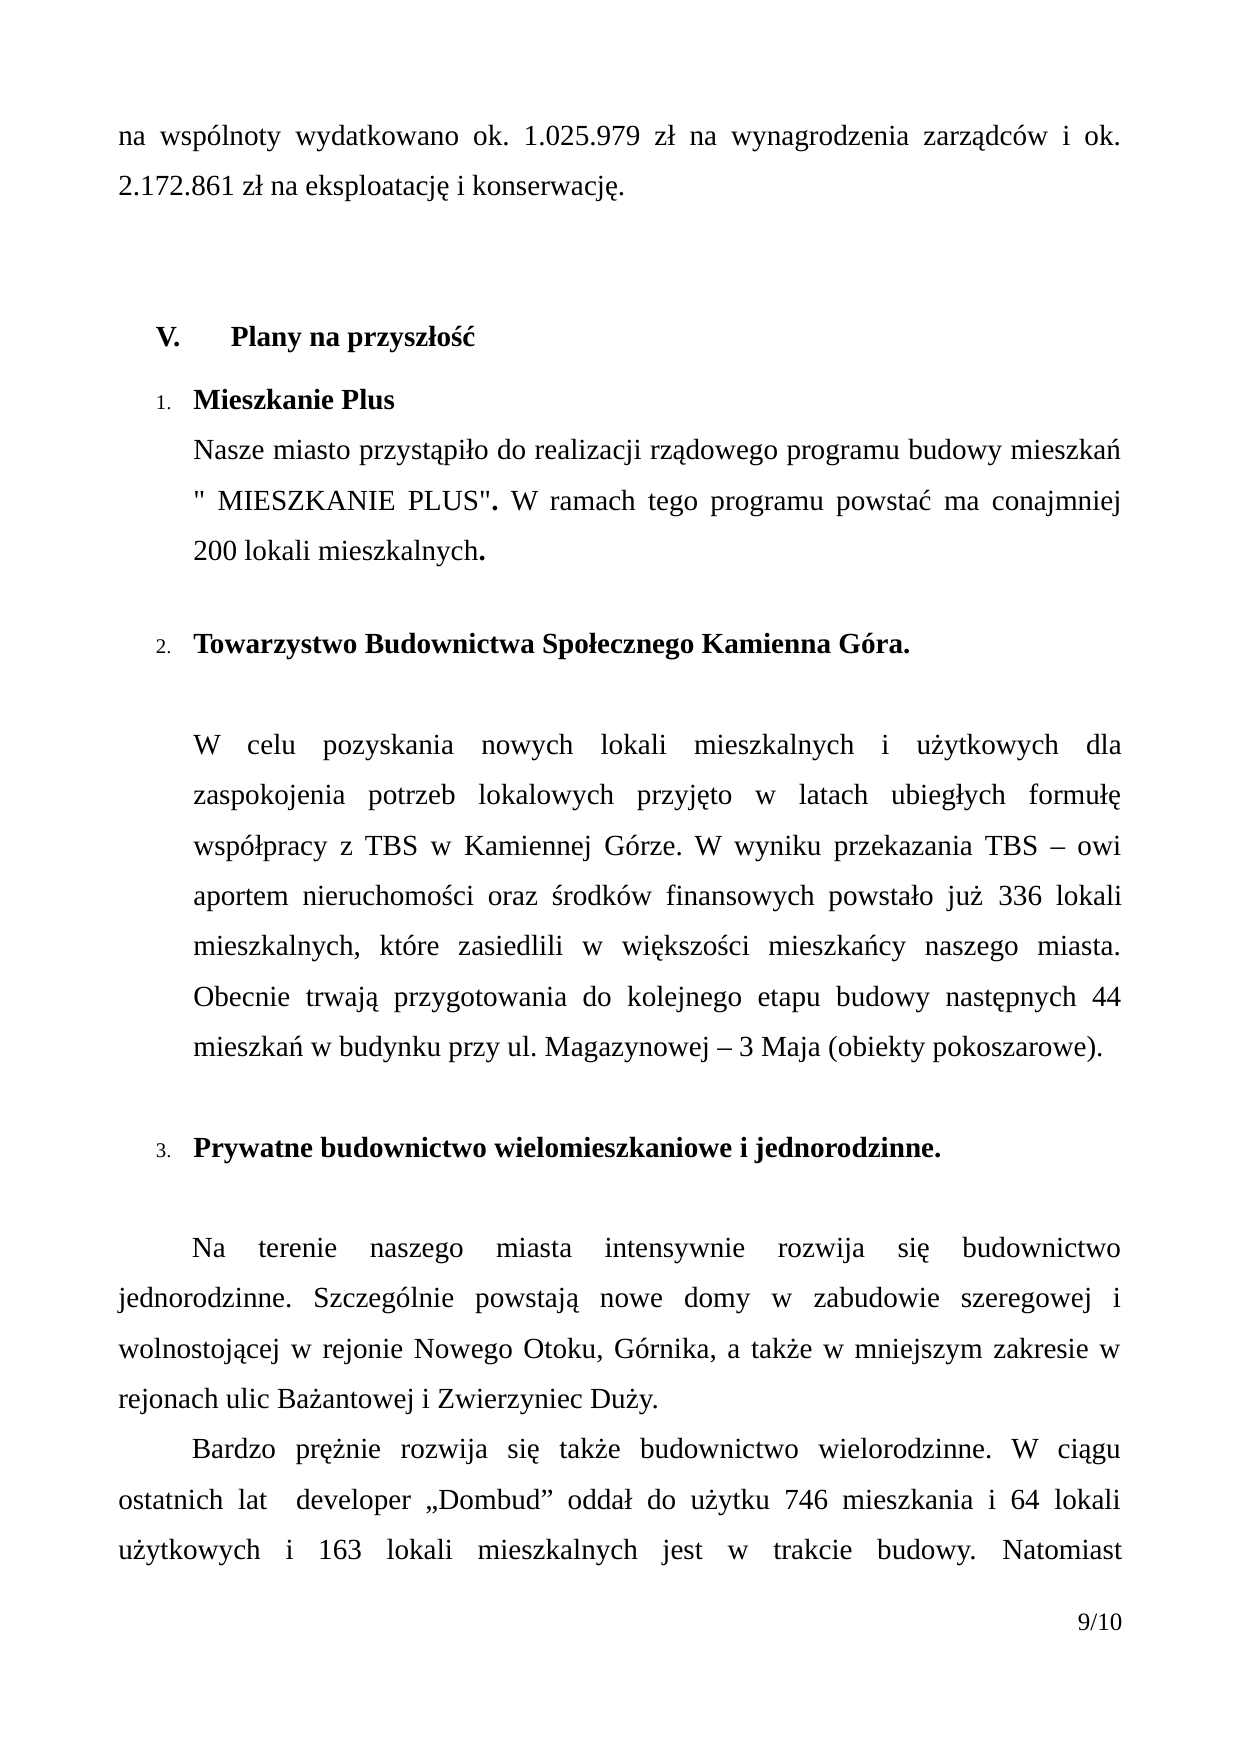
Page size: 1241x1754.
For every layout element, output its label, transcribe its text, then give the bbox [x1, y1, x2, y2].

list Plany na przyszłość [156, 319, 1122, 353]
text Bardzo prężnie rozwija się także budownictwo wielorodzinne. W ciągu ostatnich lat developer „Dombud” oddał do użytku 746 mieszkania i 64 lokali użytkowych i 163 lokali mieszkalnych jest w trakcie budowy. Natomiast [118, 1432, 1122, 1566]
list W celu pozyskania nowych lokali mieszkalnych i użytkowych dla zaspokojenia potrzeb lokalowych przyjęto w latach ubiegłych formułę współpracy z TBS w Kamiennej Górze. W wyniku przekazania TBS – owi aportem nieruchomości oraz środków finansowych powstało już 336 lokali mieszkalnych, które zasiedlili w większości mieszkańcy naszego miasta. Obecnie trwają przygotowania do kolejnego etapu budowy następnych 44 mieszkań w budynku przy ul. Magazynowej – 3 Maja (obiekty pokoszarowe). [156, 727, 1122, 1063]
list Prywatne budownictwo wielomieszkaniowe i jednorodzinne. [156, 1130, 1122, 1163]
list Mieszkanie Plus [156, 382, 1122, 416]
list Nasze miasto przystąpiło do realizacji rządowego programu budowy mieszkań " MIESZKANIE PLUS". W ramach tego programu powstać ma conajmniej 200 lokali mieszkalnych. [156, 432, 1122, 567]
text Na terenie naszego miasta intensywnie rozwija się budownictwo jednorodzinne. Szczególnie powstają nowe domy w zabudowie szeregowej i wolnostojącej w rejonie Nowego Otoku, Górnika, a także w mniejszym zakresie w rejonach ulic Bażantowej i Zwierzyniec Duży. [118, 1230, 1122, 1415]
list Towarzystwo Budownictwa Społecznego Kamienna Góra. [156, 627, 1122, 660]
text na wspólnoty wydatkowano ok. 1.025.979 zł na wynagrodzenia zarządców i ok. 2.172.861 zł na eksploatację i konserwację. [118, 118, 1122, 202]
